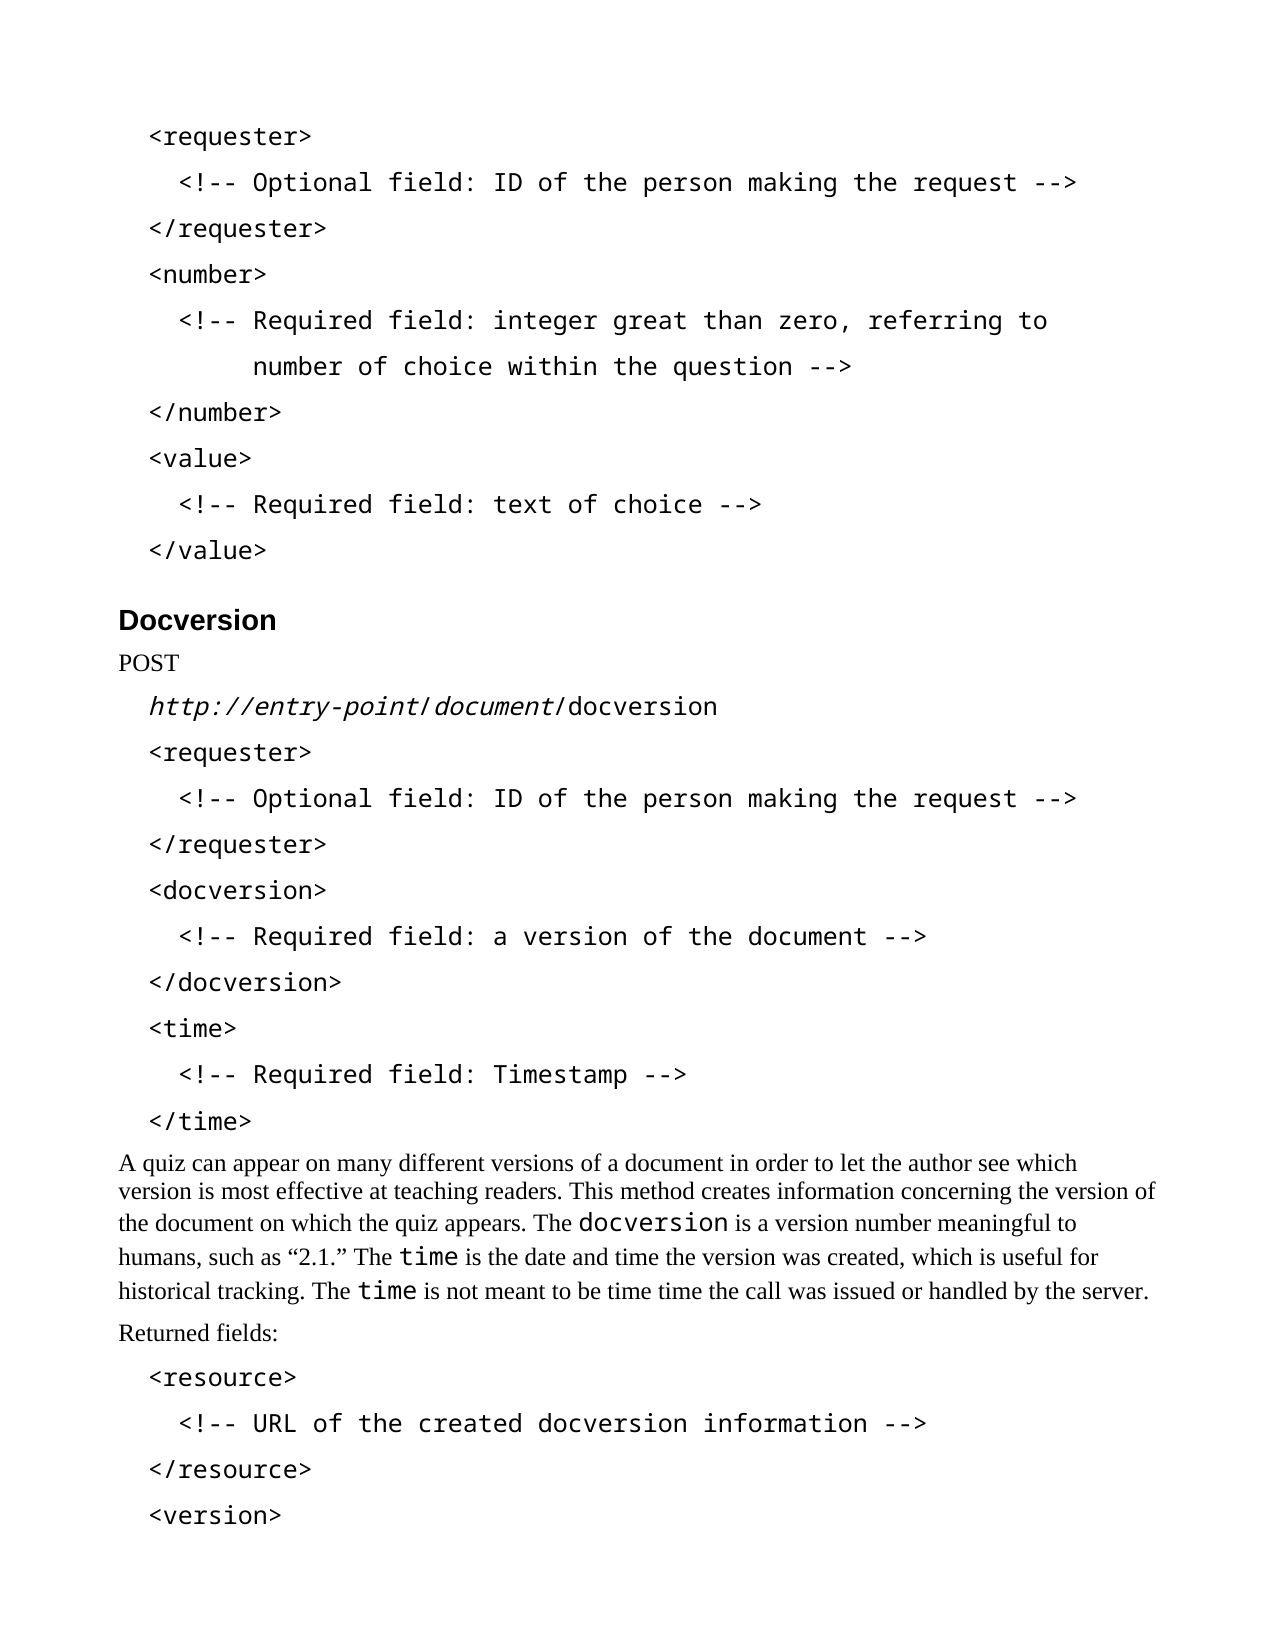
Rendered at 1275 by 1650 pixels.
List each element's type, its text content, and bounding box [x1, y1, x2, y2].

text <requester> [148, 118, 1157, 152]
text </number> [148, 394, 1157, 428]
text </requester> [148, 210, 1157, 244]
text <!-- Required field: Timestamp --> [148, 1057, 1157, 1091]
text <time> [148, 1011, 1157, 1045]
text </value> [148, 532, 1157, 567]
text </docversion> [148, 965, 1157, 999]
text <!-- Required field: a version of the document --> [148, 919, 1157, 953]
text Returned fields: [118, 1319, 1157, 1347]
text <!-- Optional field: ID of the person making the request --> [148, 781, 1157, 815]
text <number> [148, 256, 1157, 290]
text A quiz can appear on many different versions of a document in order to let the author see which version is most effective at teaching readers. This method creates information concerning the version of the document on which the quiz appears. The docversion is a version number meaningful to humans, such as “2.1.” The time is the date and time the version was created, which is useful for historical tracking. The time is not meant to be time time the call was issued or handled by the server. [118, 1149, 1157, 1307]
text <!-- Required field: integer great than zero, referring to [148, 302, 1157, 336]
text <resource> [148, 1359, 1157, 1394]
text <docversion> [148, 873, 1157, 907]
subtitle Docversion [118, 603, 1157, 636]
text </requester> [148, 827, 1157, 861]
text </resource> [148, 1452, 1157, 1486]
text <version> [148, 1498, 1157, 1532]
text http://entry-point/document/docversion [148, 689, 1157, 723]
text POST [118, 649, 1157, 676]
text <requester> [148, 735, 1157, 769]
text <value> [148, 440, 1157, 474]
text number of choice within the question --> [148, 348, 1157, 382]
text <!-- URL of the created docversion information --> [148, 1406, 1157, 1440]
text <!-- Optional field: ID of the person making the request --> [148, 164, 1157, 198]
text <!-- Required field: text of choice --> [148, 486, 1157, 521]
text </time> [148, 1103, 1157, 1137]
